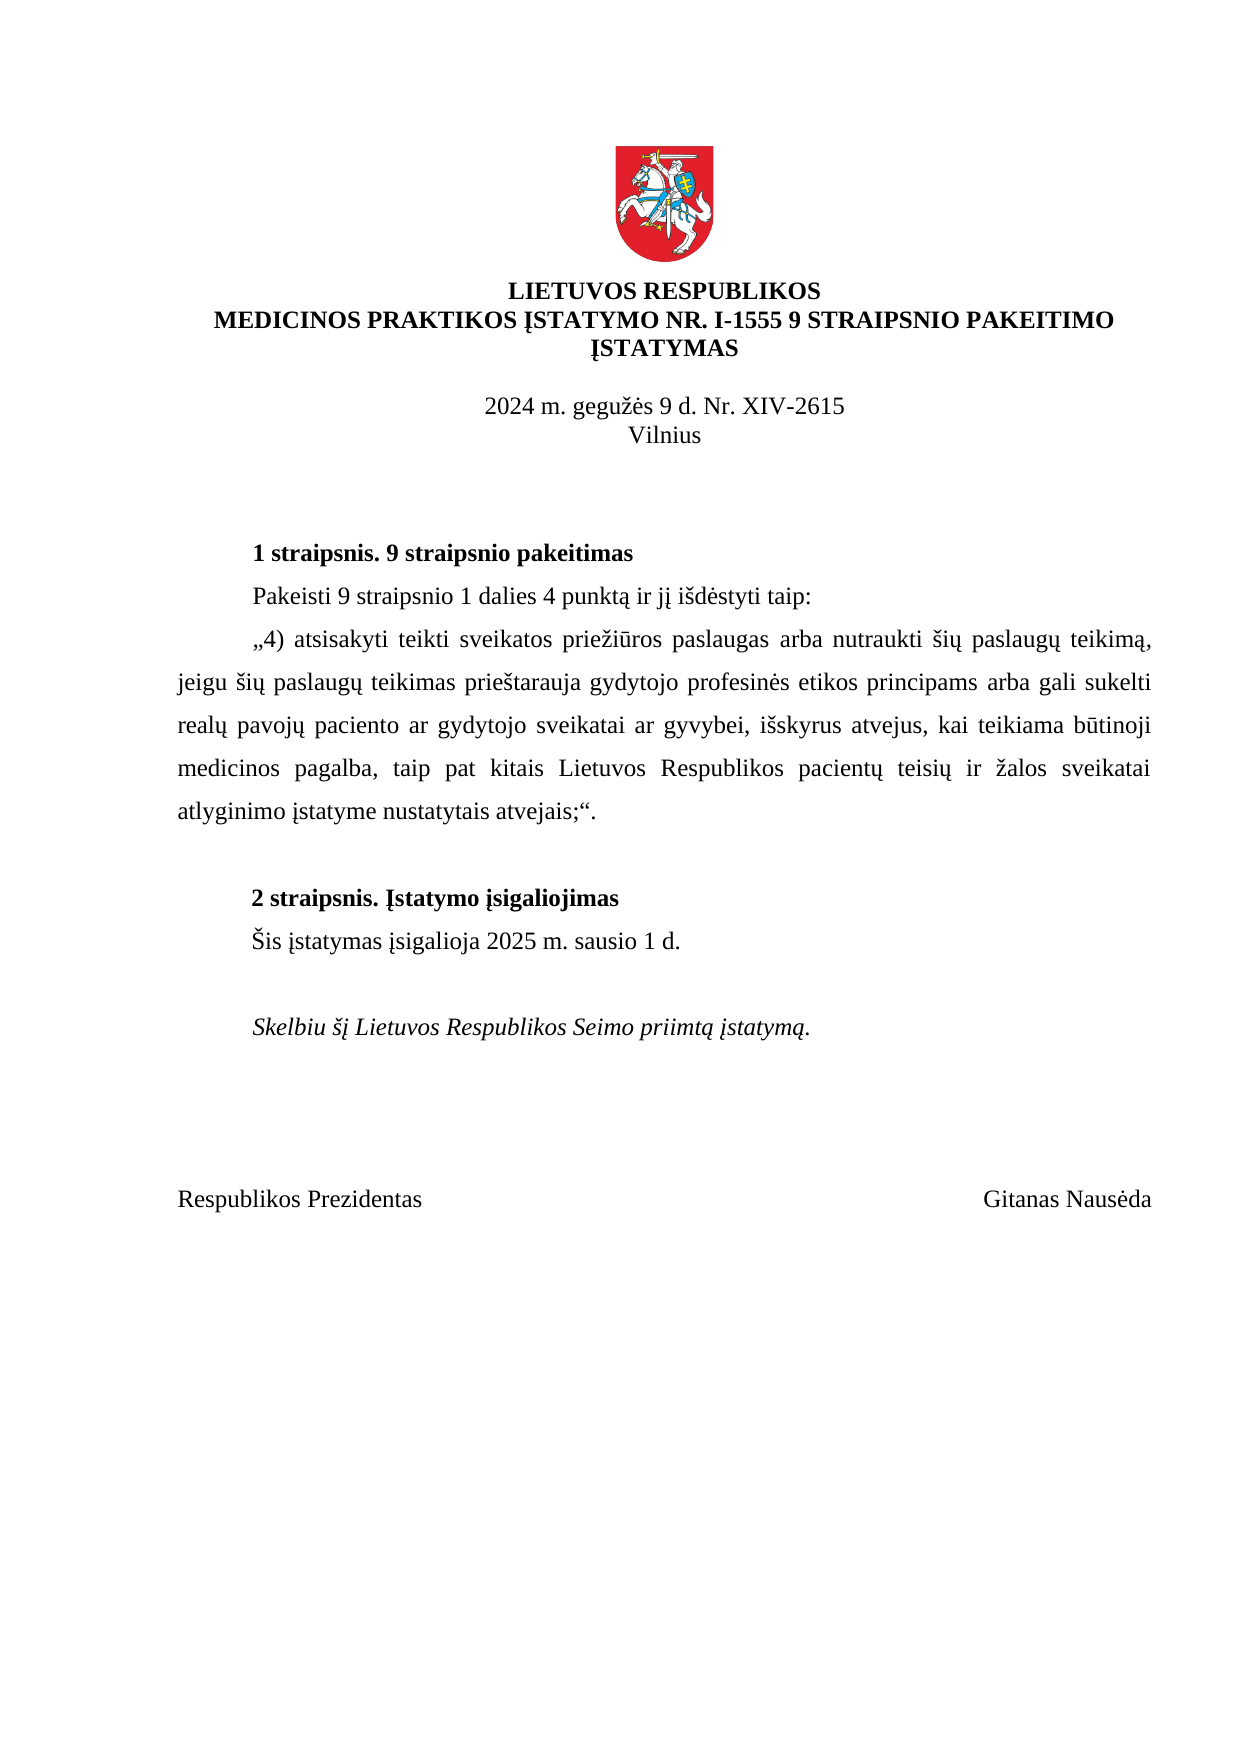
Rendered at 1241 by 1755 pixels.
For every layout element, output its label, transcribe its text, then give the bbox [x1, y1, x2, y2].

text Pakeisti 9 straipsnio 1 dalies 4 punktą ir jį išdėstyti taip: [177, 581, 1152, 609]
text ĮSTATYMAS [177, 333, 1152, 362]
text „4) atsisakyti teikti sveikatos priežiūros paslaugas arba nutraukti šių paslaugų teikimą, jeigu šių paslaugų teikimas prieštarauja gydytojo profesinės etikos principams arba gali sukelti realų pavojų paciento ar gydytojo sveikatai ar gyvybei, išskyrus atvejus, kai teikiama būtinoji medicinos pagalba, taip pat kitais Lietuvos Respublikos pacientų teisių ir žalos sveikatai atlyginimo įstatyme nustatytais atvejais;“. [177, 624, 1152, 825]
text MEDICINOS PRAKTIKOS ĮSTATYMO NR. I-1555 9 STRAIPSNIO PAKEITIMO [177, 305, 1152, 333]
text Respublikos Prezidentas Gitanas Nausėda [177, 1184, 1152, 1213]
text Skelbiu šį Lietuvos Respublikos Seimo priimtą įstatymą. [177, 1012, 1152, 1041]
text 2 straipsnis. Įstatymo įsigaliojimas [177, 883, 1152, 911]
text Vilnius [177, 420, 1152, 448]
text LIETUVOS RESPUBLIKOS [177, 276, 1152, 305]
text 2024 m. gegužės 9 d. Nr. XIV-2615 [177, 391, 1152, 420]
text 1 straipsnis. 9 straipsnio pakeitimas [177, 538, 1152, 566]
text Šis įstatymas įsigalioja 2025 m. sausio 1 d. [177, 926, 1152, 954]
